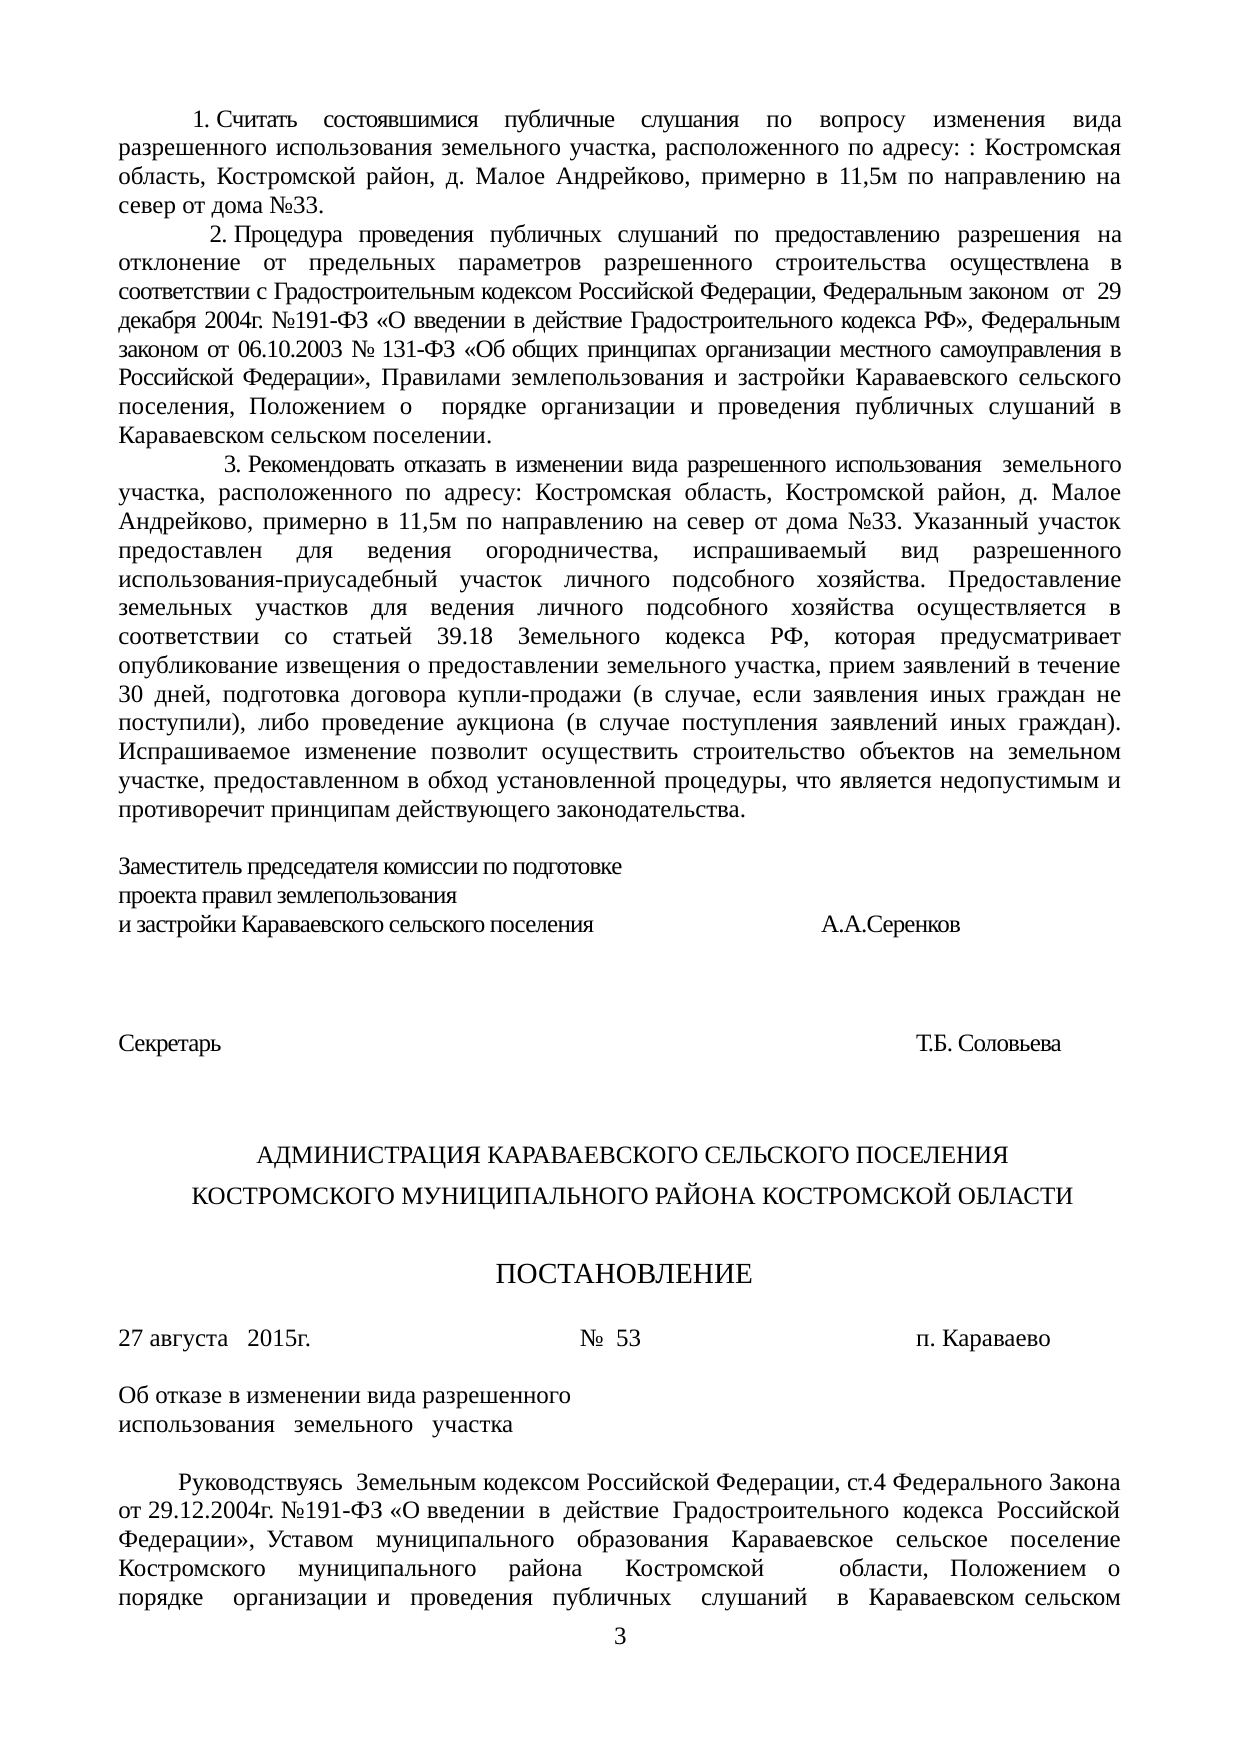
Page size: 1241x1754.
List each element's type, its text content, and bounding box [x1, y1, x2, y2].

text АДМИНИСТРАЦИЯ КАРАВАЕВСКОГО СЕЛЬСКОГО ПОСЕЛЕНИЯ [118, 1140, 1147, 1168]
text Об отказе в изменении вида разрешенного [118, 1380, 1122, 1409]
text 2. Процедура проведения публичных слушаний по предоставлению разрешения на отклонение от предельных параметров разрешенного строительства осуществлена в соответствии с Градостроительным кодексом Российской Федерации, Федеральным законом от 29 декабря 2004г. №191-ФЗ «О введении в действие Градостроительного кодекса РФ», Федеральным законом от 06.10.2003 № 131-ФЗ «Об общих принципах организации местного самоуправления в Российской Федерации», Правилами землепользования и застройки Караваевского сельского поселения, Положением о порядке организации и проведения публичных слушаний в Караваевском сельском поселении. [118, 219, 1122, 449]
text Секретарь Т.Б. Соловьева [118, 1028, 1122, 1057]
text 27 августа 2015г. № 53 п. Караваево [118, 1323, 1122, 1352]
text ПОСТАНОВЛЕНИЕ [118, 1256, 1130, 1289]
text использования земельного участка [118, 1409, 1122, 1438]
text Руководствуясь Земельным кодексом Российской Федерации, ст.4 Федерального Закона от 29.12.2004г. №191-ФЗ «О введении в действие Градостроительного кодекса Российской Федерации», Уставом муниципального образования Караваевское сельское поселение Костромского муниципального района Костромской области, Положением о порядке организации и проведения публичных слушаний в Караваевском сельском [118, 1467, 1122, 1610]
text Заместитель председателя комиссии по подготовке [118, 851, 1122, 880]
text 1. Считать состоявшимися публичные слушания по вопросу изменения вида разрешенного использования земельного участка, расположенного по адресу: : Костромская область, Костромской район, д. Малое Андрейково, примерно в 11,5м по направлению на север от дома №33. [118, 104, 1122, 219]
text 3. Рекомендовать отказать в изменении вида разрешенного использования земельного участка, расположенного по адресу: Костромская область, Костромской район, д. Малое Андрейково, примерно в 11,5м по направлению на север от дома №33. Указанный участок предоставлен для ведения огородничества, испрашиваемый вид разрешенного использования-приусадебный участок личного подсобного хозяйства. Предоставление земельных участков для ведения личного подсобного хозяйства осуществляется в соответствии со статьей 39.18 Земельного кодекса РФ, которая предусматривает опубликование извещения о предоставлении земельного участка, прием заявлений в течение 30 дней, подготовка договора купли-продажи (в случае, если заявления иных граждан не поступили), либо проведение аукциона (в случае поступления заявлений иных граждан). Испрашиваемое изменение позволит осуществить строительство объектов на земельном участке, предоставленном в обход установленной процедуры, что является недопустимым и противоречит принципам действующего законодательства. [118, 449, 1122, 822]
text проекта правил землепользования [118, 880, 1122, 909]
text и застройки Караваевского сельского поселения А.А.Серенков [118, 909, 1122, 937]
text КОСТРОМСКОГО МУНИЦИПАЛЬНОГО РАЙОНА КОСТРОМСКОЙ ОБЛАСТИ [118, 1181, 1147, 1210]
